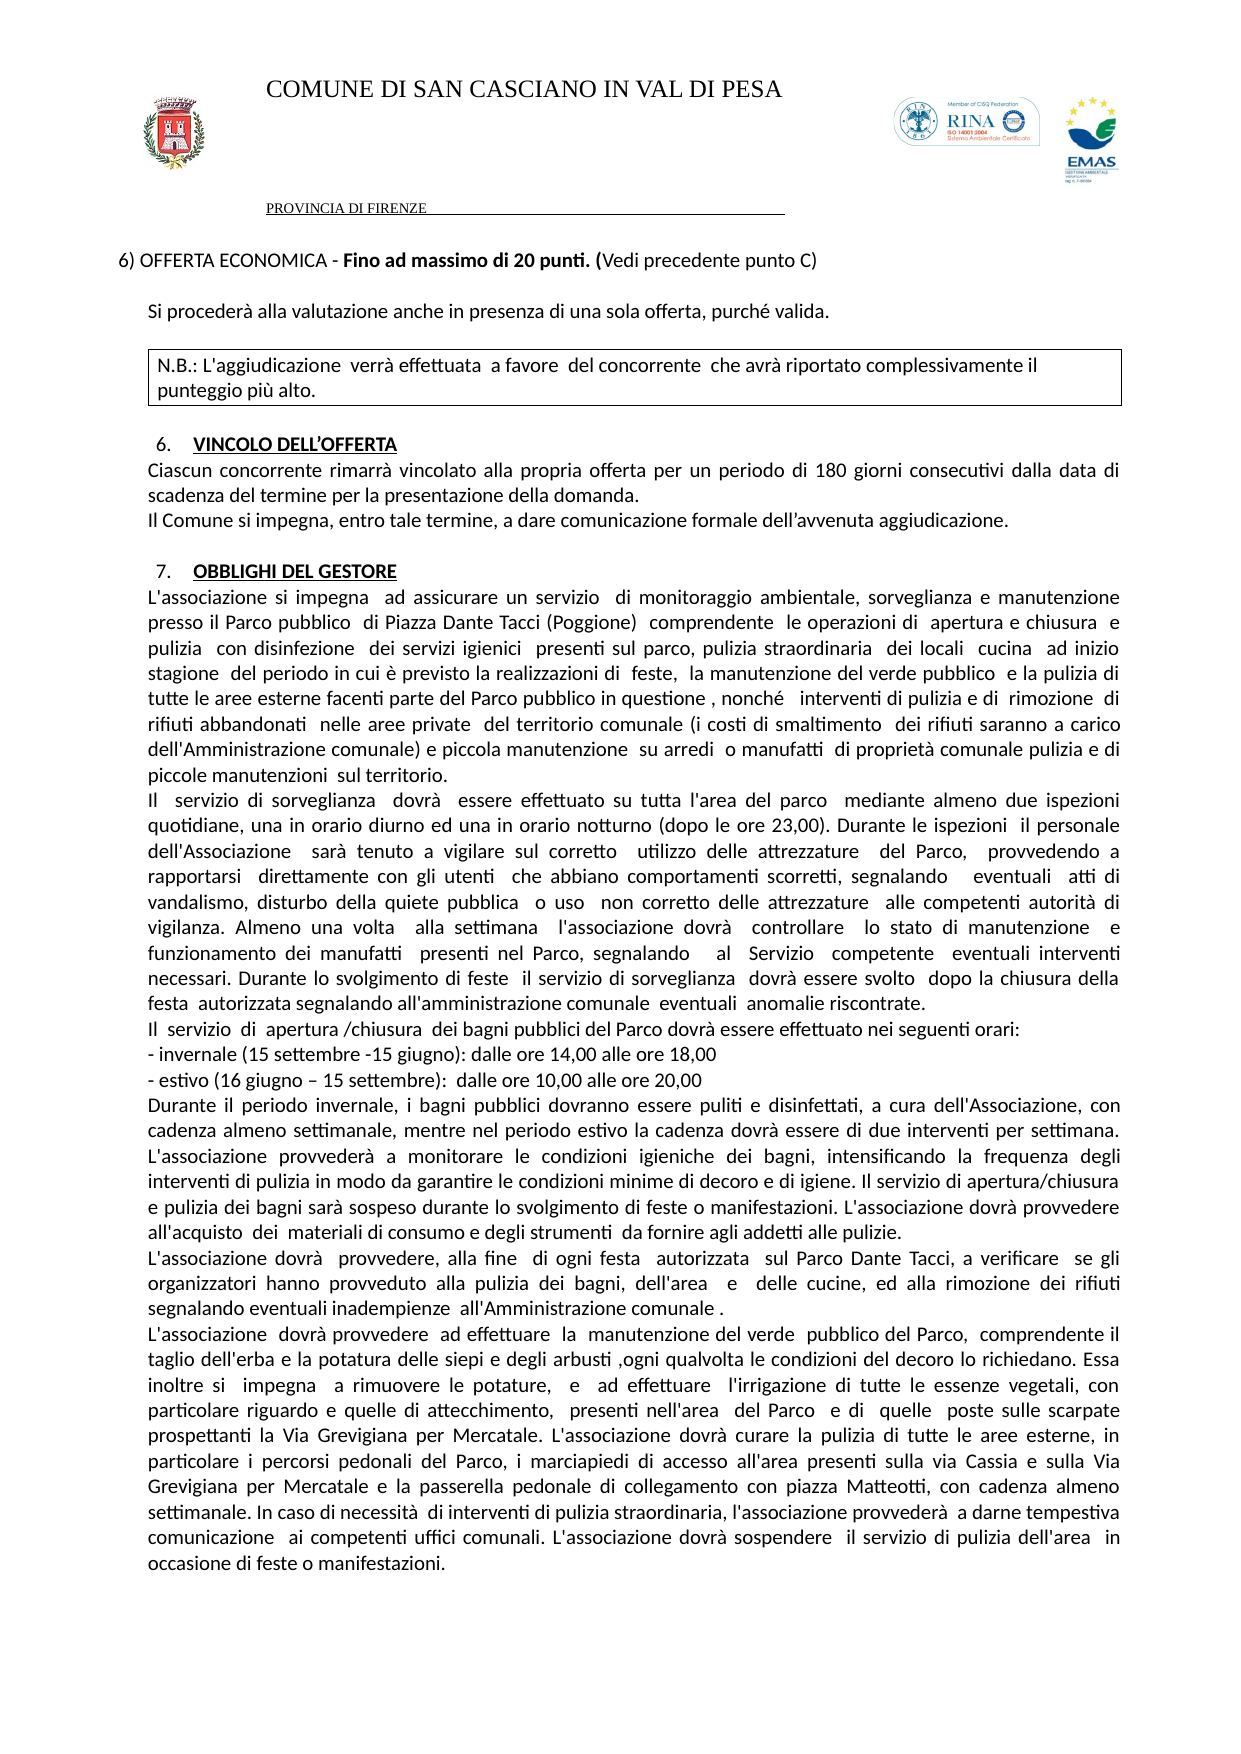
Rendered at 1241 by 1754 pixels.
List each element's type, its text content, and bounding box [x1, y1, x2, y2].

text Si procederà alla valutazione anche in presenza di una sola offerta, purché valida. [148, 298, 1122, 323]
text Il servizio di sorveglianza dovrà essere effettuato su tutta l'area del parco mediante almeno due ispezioni quotidiane, una in orario diurno ed una in orario notturno (dopo le ore 23,00). Durante le ispezioni il personale dell'Associazione sarà tenuto a vigilare sul corretto utilizzo delle attrezzature del Parco, provvedendo a rapportarsi direttamente con gli utenti che abbiano comportamenti scorretti, segnalando eventuali atti di vandalismo, disturbo della quiete pubblica o uso non corretto delle attrezzature alle competenti autorità di vigilanza. Almeno una volta alla settimana l'associazione dovrà controllare lo stato di manutenzione e funzionamento dei manufatti presenti nel Parco, segnalando al Servizio competente eventuali interventi necessari. Durante lo svolgimento di feste il servizio di sorveglianza dovrà essere svolto dopo la chiusura della festa autorizzata segnalando all'amministrazione comunale eventuali anomalie riscontrate. [148, 787, 1122, 1016]
text Durante il periodo invernale, i bagni pubblici dovranno essere puliti e disinfettati, a cura dell'Associazione, con cadenza almeno settimanale, mentre nel periodo estivo la cadenza dovrà essere di due interventi per settimana. L'associazione provvederà a monitorare le condizioni igieniche dei bagni, intensificando la frequenza degli interventi di pulizia in modo da garantire le condizioni minime di decoro e di igiene. Il servizio di apertura/chiusura e pulizia dei bagni sarà sospeso durante lo svolgimento di feste o manifestazioni. L'associazione dovrà provvedere all'acquisto dei materiali di consumo e degli strumenti da fornire agli addetti alle pulizie. [148, 1092, 1122, 1245]
text Ciascun concorrente rimarrà vincolato alla propria offerta per un periodo di 180 giorni consecutivi dalla data di scadenza del termine per la presentazione della domanda. [148, 457, 1122, 508]
text L'associazione dovrà provvedere ad effettuare la manutenzione del verde pubblico del Parco, comprendente il taglio dell'erba e la potatura delle siepi e degli arbusti ,ogni qualvolta le condizioni del decoro lo richiedano. Essa inoltre si impegna a rimuovere le potature, e ad effettuare l'irrigazione di tutte le essenze vegetali, con particolare riguardo e quelle di attecchimento, presenti nell'area del Parco e di quelle poste sulle scarpate prospettanti la Via Grevigiana per Mercatale. L'associazione dovrà curare la pulizia di tutte le aree esterne, in particolare i percorsi pedonali del Parco, i marciapiedi di accesso all'area presenti sulla via Cassia e sulla Via Grevigiana per Mercatale e la passerella pedonale di collegamento con piazza Matteotti, con cadenza almeno settimanale. In caso di necessità di interventi di pulizia straordinaria, l'associazione provvederà a darne tempestiva comunicazione ai competenti uffici comunali. L'associazione dovrà sospendere il servizio di pulizia dell'area in occasione di feste o manifestazioni. [148, 1321, 1122, 1575]
text - estivo (16 giugno – 15 settembre): dalle ore 10,00 alle ore 20,00 [148, 1067, 1122, 1092]
text 6) OFFERTA ECONOMICA - Fino ad massimo di 20 punti. (Vedi precedente punto C) [118, 247, 1122, 273]
list VINCOLO DELL’OFFERTA [156, 431, 1122, 457]
text Il servizio di apertura /chiusura dei bagni pubblici del Parco dovrà essere effettuato nei seguenti orari: [148, 1016, 1122, 1041]
text N.B.: L'aggiudicazione verrà effettuata a favore del concorrente che avrà riportato complessivamente il punteggio più alto. [149, 350, 1121, 405]
text Il Comune si impegna, entro tale termine, a dare comunicazione formale dell’avvenuta aggiudicazione. [148, 508, 1122, 533]
text - invernale (15 settembre -15 giugno): dalle ore 14,00 alle ore 18,00 [148, 1041, 1122, 1067]
list OBBLIGHI DEL GESTORE [156, 558, 1122, 584]
text L'associazione dovrà provvedere, alla fine di ogni festa autorizzata sul Parco Dante Tacci, a verificare se gli organizzatori hanno provveduto alla pulizia dei bagni, dell'area e delle cucine, ed alla rimozione dei rifiuti segnalando eventuali inadempienze all'Amministrazione comunale . [148, 1245, 1122, 1321]
text L'associazione si impegna ad assicurare un servizio di monitoraggio ambientale, sorveglianza e manutenzione presso il Parco pubblico di Piazza Dante Tacci (Poggione) comprendente le operazioni di apertura e chiusura e pulizia con disinfezione dei servizi igienici presenti sul parco, pulizia straordinaria dei locali cucina ad inizio stagione del periodo in cui è previsto la realizzazioni di feste, la manutenzione del verde pubblico e la pulizia di tutte le aree esterne facenti parte del Parco pubblico in questione , nonché interventi di pulizia e di rimozione di rifiuti abbandonati nelle aree private del territorio comunale (i costi di smaltimento dei rifiuti saranno a carico dell'Amministrazione comunale) e piccola manutenzione su arredi o manufatti di proprietà comunale pulizia e di piccole manutenzioni sul territorio. [148, 584, 1122, 787]
